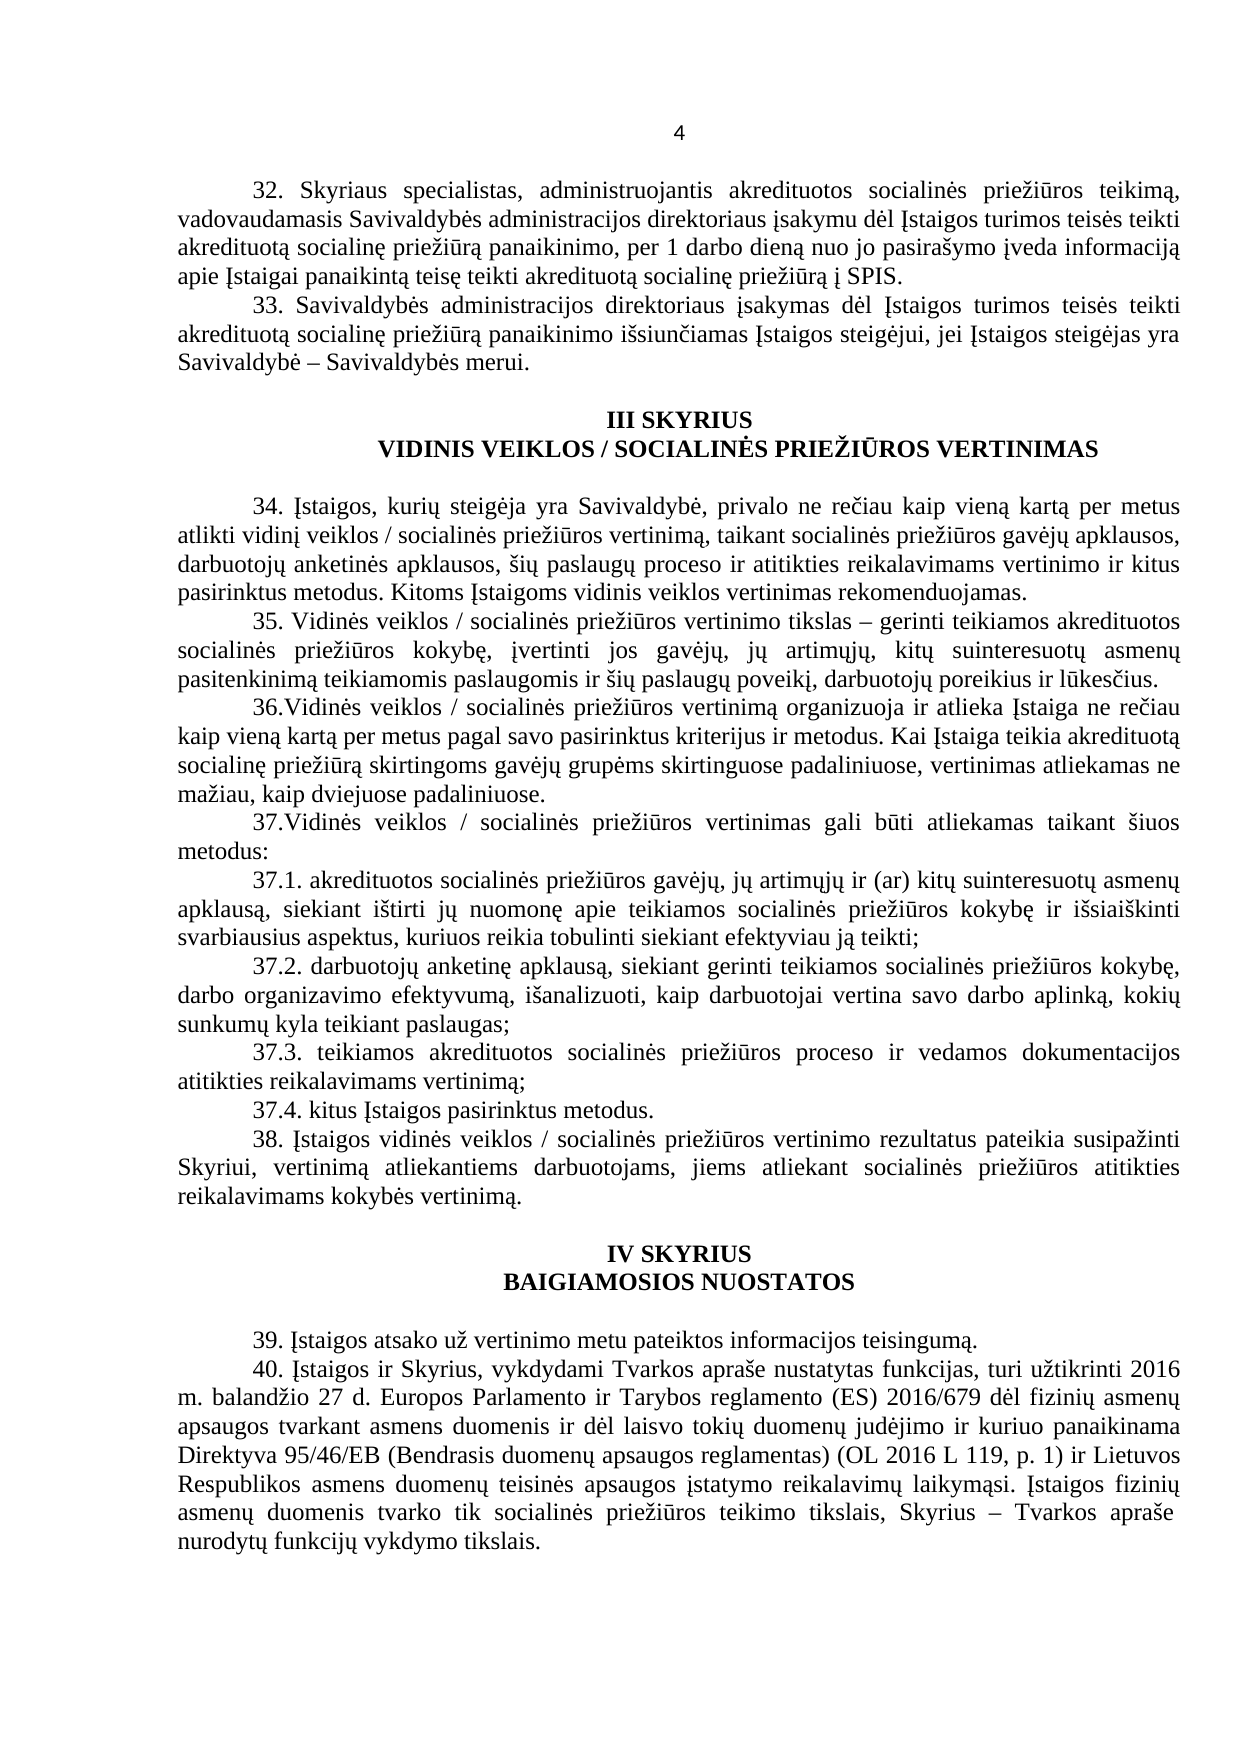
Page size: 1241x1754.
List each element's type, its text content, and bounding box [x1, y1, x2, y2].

text 37.3. teikiamos akredituotos socialinės priežiūros proceso ir vedamos dokumentacijos atitikties reikalavimams vertinimą; [177, 1037, 1181, 1095]
text 37.Vidinės veiklos / socialinės priežiūros vertinimas gali būti atliekamas taikant šiuos metodus: [177, 807, 1181, 865]
text 38. Įstaigos vidinės veiklos / socialinės priežiūros vertinimo rezultatus pateikia susipažinti Skyriui, vertinimą atliekantiems darbuotojams, jiems atliekant socialinės priežiūros atitikties reikalavimams kokybės vertinimą. [177, 1124, 1181, 1210]
text 37.1. akredituotos socialinės priežiūros gavėjų, jų artimųjų ir (ar) kitų suinteresuotų asmenų apklausą, siekiant ištirti jų nuomonę apie teikiamos socialinės priežiūros kokybę ir išsiaiškinti svarbiausius aspektus, kuriuos reikia tobulinti siekiant efektyviau ją teikti; [177, 865, 1181, 951]
text 39. Įstaigos atsako už vertinimo metu pateiktos informacijos teisingumą. [177, 1325, 1181, 1354]
text 36.Vidinės veiklos / socialinės priežiūros vertinimą organizuoja ir atlieka Įstaiga ne rečiau kaip vieną kartą per metus pagal savo pasirinktus kriterijus ir metodus. Kai Įstaiga teikia akredituotą socialinę priežiūrą skirtingoms gavėjų grupėms skirtinguose padaliniuose, vertinimas atliekamas ne mažiau, kaip dviejuose padaliniuose. [177, 692, 1181, 807]
text 37.4. kitus Įstaigos pasirinktus metodus. [177, 1095, 1181, 1124]
text 32. Skyriaus specialistas, administruojantis akredituotos socialinės priežiūros teikimą, vadovaudamasis Savivaldybės administracijos direktoriaus įsakymu dėl Įstaigos turimos teisės teikti akredituotą socialinę priežiūrą panaikinimo, per 1 darbo dieną nuo jo pasirašymo įveda informaciją apie Įstaigai panaikintą teisę teikti akredituotą socialinę priežiūrą į SPIS. [177, 175, 1181, 290]
text VIDINIS VEIKLOS / SOCIALINĖS PRIEŽIŪROS VERTINIMAS [177, 434, 1181, 462]
text BAIGIAMOSIOS NUOSTATOS [177, 1267, 1181, 1296]
text 34. Įstaigos, kurių steigėja yra Savivaldybė, privalo ne rečiau kaip vieną kartą per metus atlikti vidinį veiklos / socialinės priežiūros vertinimą, taikant socialinės priežiūros gavėjų apklausos, darbuotojų anketinės apklausos, šių paslaugų proceso ir atitikties reikalavimams vertinimo ir kitus pasirinktus metodus. Kitoms Įstaigoms vidinis veiklos vertinimas rekomenduojamas. [177, 491, 1181, 606]
text 37.2. darbuotojų anketinę apklausą, siekiant gerinti teikiamos socialinės priežiūros kokybę, darbo organizavimo efektyvumą, išanalizuoti, kaip darbuotojai vertina savo darbo aplinką, kokių sunkumų kyla teikiant paslaugas; [177, 951, 1181, 1037]
text III SKYRIUS [177, 405, 1181, 434]
text 33. Savivaldybės administracijos direktoriaus įsakymas dėl Įstaigos turimos teisės teikti akredituotą socialinę priežiūrą panaikinimo išsiunčiamas Įstaigos steigėjui, jei Įstaigos steigėjas yra Savivaldybė – Savivaldybės merui. [177, 290, 1181, 376]
text 35. Vidinės veiklos / socialinės priežiūros vertinimo tikslas – gerinti teikiamos akredituotos socialinės priežiūros kokybę, įvertinti jos gavėjų, jų artimųjų, kitų suinteresuotų asmenų pasitenkinimą teikiamomis paslaugomis ir šių paslaugų poveikį, darbuotojų poreikius ir lūkesčius. [177, 606, 1181, 692]
text 40. Įstaigos ir Skyrius, vykdydami Tvarkos apraše nustatytas funkcijas, turi užtikrinti 2016 m. balandžio 27 d. Europos Parlamento ir Tarybos reglamento (ES) 2016/679 dėl fizinių asmenų apsaugos tvarkant asmens duomenis ir dėl laisvo tokių duomenų judėjimo ir kuriuo panaikinama Direktyva 95/46/EB (Bendrasis duomenų apsaugos reglamentas) (OL 2016 L 119, p. 1) ir Lietuvos Respublikos asmens duomenų teisinės apsaugos įstatymo reikalavimų laikymąsi. Įstaigos fizinių asmenų duomenis tvarko tik socialinės priežiūros teikimo tikslais, Skyrius – Tvarkos apraše nurodytų funkcijų vykdymo tikslais. [177, 1354, 1181, 1555]
text IV SKYRIUS [177, 1239, 1181, 1267]
